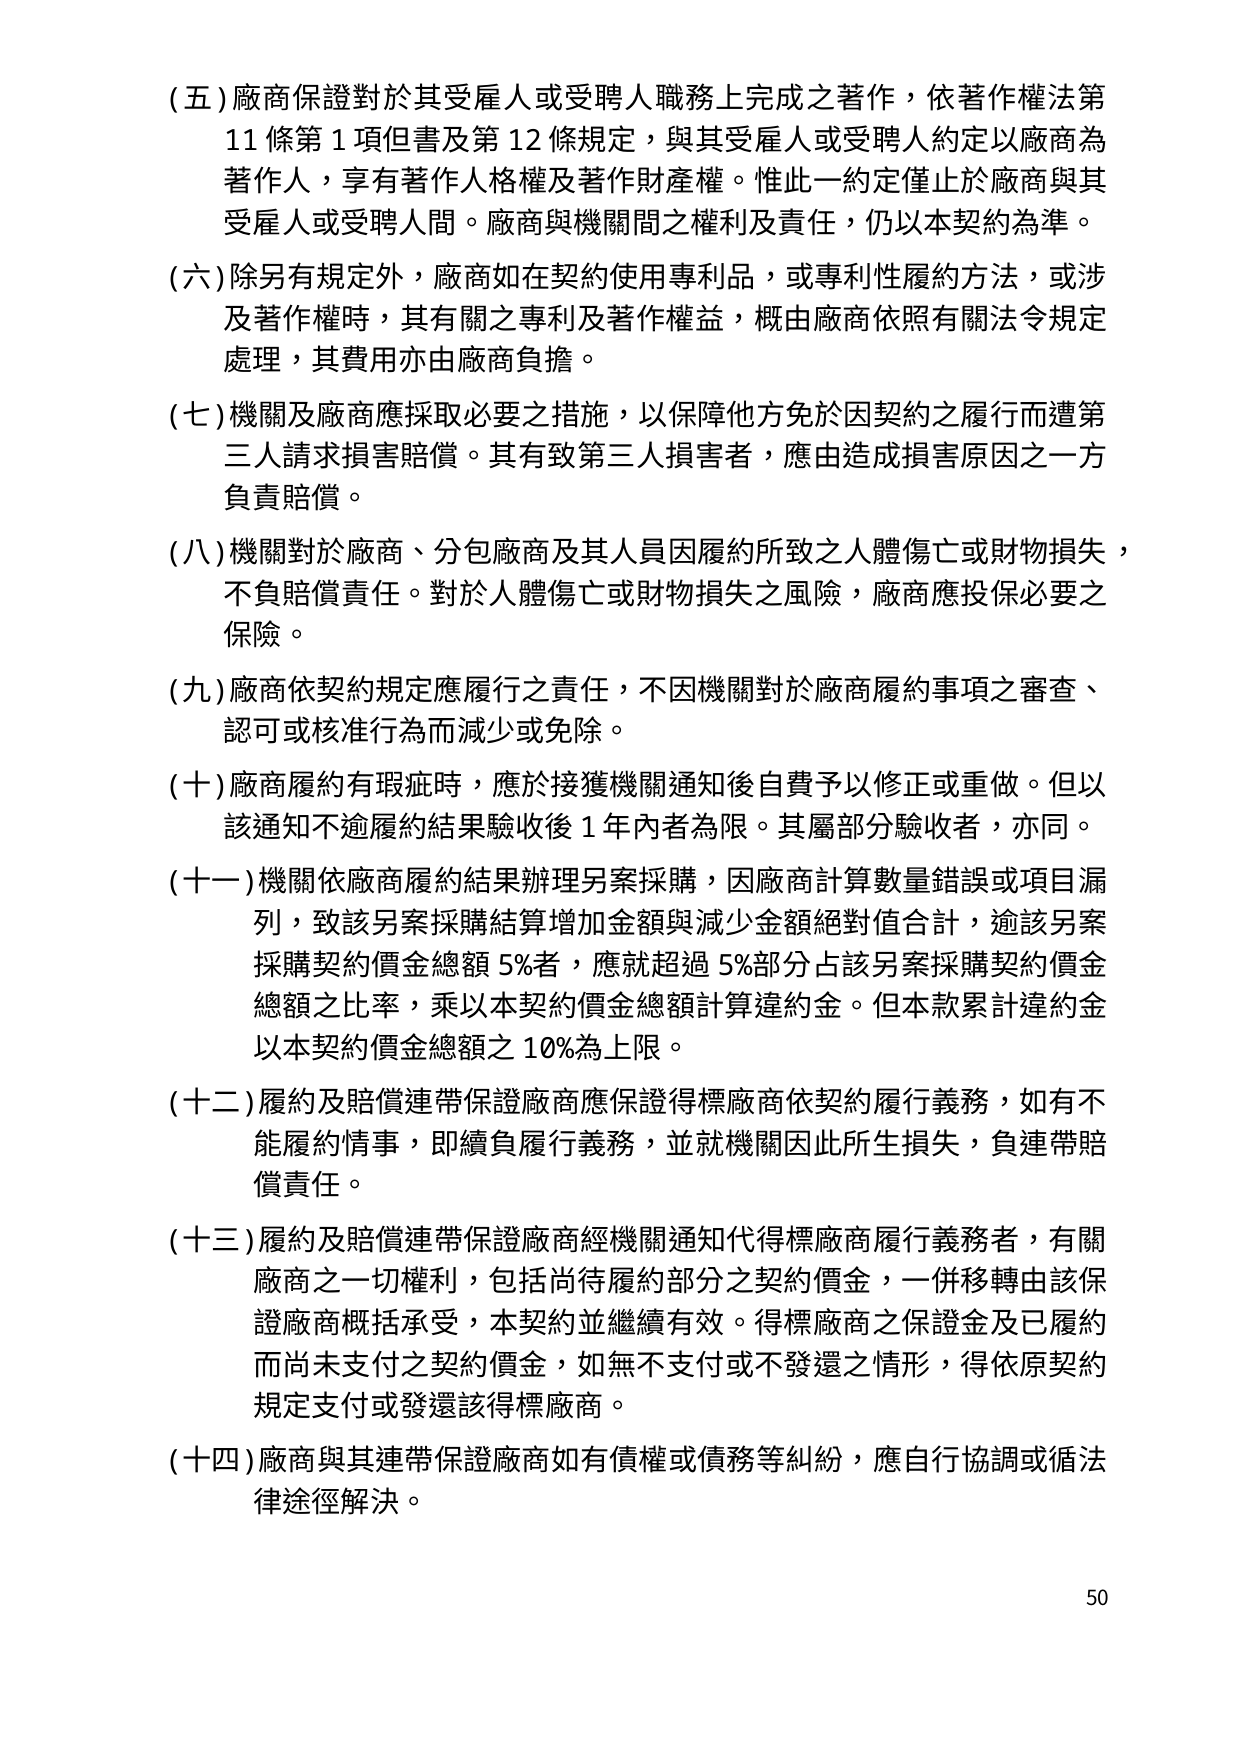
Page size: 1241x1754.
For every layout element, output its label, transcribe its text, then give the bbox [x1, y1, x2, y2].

text (十二)履約及賠償連帶保證廠商應保證得標廠商依契約履行義務，如有不能履約情事，即續負履行義務，並就機關因此所生損失，負連帶賠償責任。 [164, 1079, 1109, 1204]
text (六)除另有規定外，廠商如在契約使用專利品，或專利性履約方法，或涉及著作權時，其有關之專利及著作權益，概由廠商依照有關法令規定處理，其費用亦由廠商負擔。 [164, 254, 1109, 379]
text (八)機關對於廠商、分包廠商及其人員因履約所致之人體傷亡或財物損失，不負賠償責任。對於人體傷亡或財物損失之風險，廠商應投保必要之保險。 [164, 529, 1109, 654]
text (五)廠商保證對於其受雇人或受聘人職務上完成之著作，依著作權法第11條第1項但書及第12條規定，與其受雇人或受聘人約定以廠商為著作人，享有著作人格權及著作財產權。惟此一約定僅止於廠商與其受雇人或受聘人間。廠商與機關間之權利及責任，仍以本契約為準。 [164, 75, 1109, 242]
text (九)廠商依契約規定應履行之責任，不因機關對於廠商履約事項之審查、認可或核准行為而減少或免除。 [164, 667, 1109, 750]
text (十四)廠商與其連帶保證廠商如有債權或債務等糾紛，應自行協調或循法律途徑解決。 [164, 1437, 1109, 1521]
text (十)廠商履約有瑕疵時，應於接獲機關通知後自費予以修正或重做。但以該通知不逾履約結果驗收後1年內者為限。其屬部分驗收者，亦同。 [164, 762, 1109, 846]
text (七)機關及廠商應採取必要之措施，以保障他方免於因契約之履行而遭第三人請求損害賠償。其有致第三人損害者，應由造成損害原因之一方負責賠償。 [164, 392, 1109, 517]
text (十一)機關依廠商履約結果辦理另案採購，因廠商計算數量錯誤或項目漏列，致該另案採購結算增加金額與減少金額絕對值合計，逾該另案採購契約價金總額5%者，應就超過5%部分占該另案採購契約價金總額之比率，乘以本契約價金總額計算違約金。但本款累計違約金以本契約價金總額之10%為上限。 [164, 858, 1109, 1067]
text (十三)履約及賠償連帶保證廠商經機關通知代得標廠商履行義務者，有關廠商之一切權利，包括尚待履約部分之契約價金，一併移轉由該保證廠商概括承受，本契約並繼續有效。得標廠商之保證金及已履約而尚未支付之契約價金，如無不支付或不發還之情形，得依原契約規定支付或發還該得標廠商。 [164, 1217, 1109, 1425]
